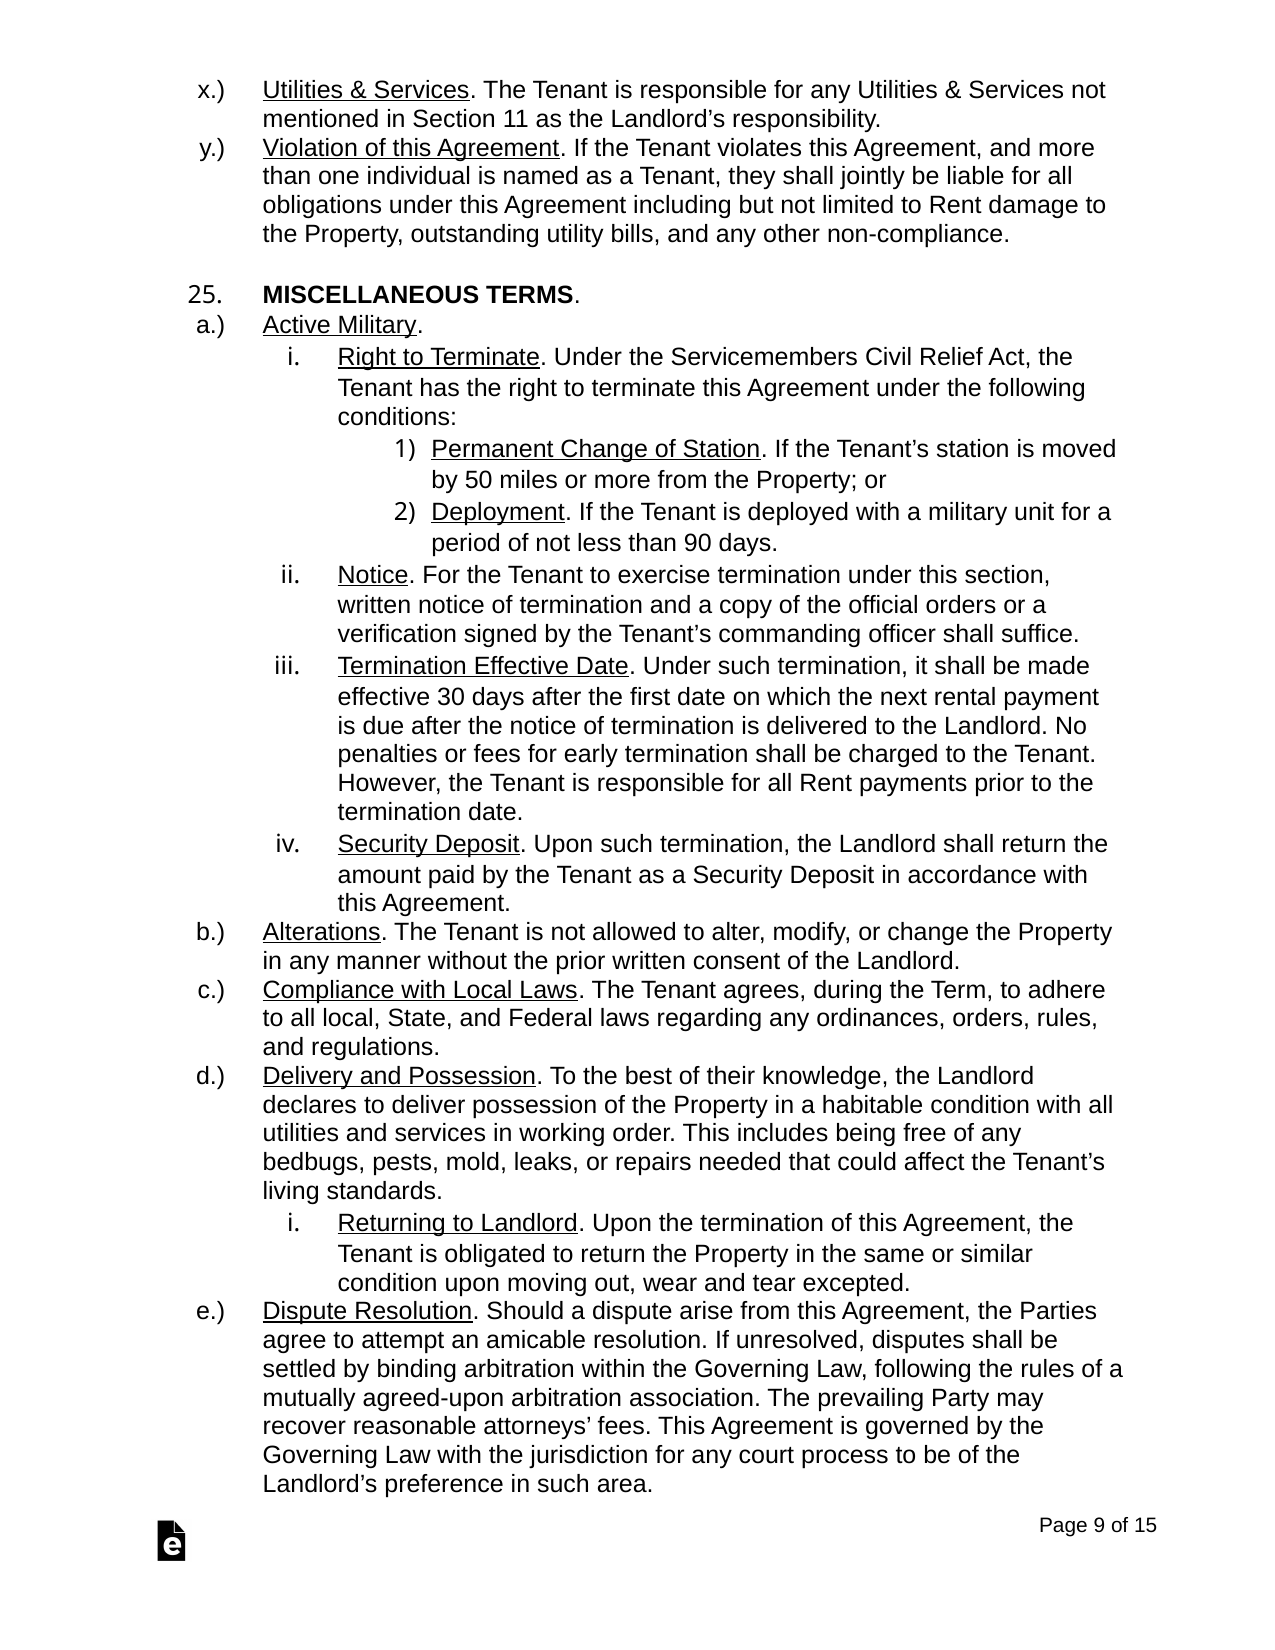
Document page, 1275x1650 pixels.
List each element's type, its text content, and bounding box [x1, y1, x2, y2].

list Permanent Change of Station. If the Tenant’s station is moved by 50 miles or more from the Property; or [394, 431, 1125, 493]
list Notice. For the Tenant to exercise termination under this section, written notice of termination and a copy of the official orders or a verification signed by the Tenant’s commanding officer shall suffice. [300, 556, 1125, 648]
list MISCELLANEOUS TERMS. [187, 276, 1125, 310]
list Violation of this Agreement. If the Tenant violates this Agreement, and more than one individual is named as a Tenant, they shall jointly be liable for all obligations under this Agreement including but not limited to Rent damage to the Property, outstanding utility bills, and any other non-compliance. [225, 132, 1125, 247]
list Returning to Landlord. Upon the termination of this Agreement, the Tenant is obligated to return the Property in the same or similar condition upon moving out, wear and tear excepted. [300, 1205, 1125, 1296]
list Termination Effective Date. Under such termination, it shall be made effective 30 days after the first date on which the next rental payment is due after the notice of termination is delivered to the Landlord. No penalties or fees for early termination shall be charged to the Tenant. However, the Tenant is responsible for all Rent payments prior to the termination date. [300, 648, 1125, 826]
list Active Military. [225, 310, 1125, 339]
list Utilities & Services. The Tenant is responsible for any Utilities & Services not mentioned in Section 11 as the Landlord’s responsibility. [225, 75, 1125, 132]
list Delivery and Possession. To the best of their knowledge, the Landlord declares to deliver possession of the Property in a habitable condition with all utilities and services in working order. This includes being free of any bedbugs, pests, mold, leaks, or repairs needed that could affect the Tenant’s living standards. [225, 1061, 1125, 1205]
list Right to Terminate. Under the Servicemembers Civil Relief Act, the Tenant has the right to terminate this Agreement under the following conditions: [300, 339, 1125, 431]
list Deployment. If the Tenant is deployed with a military unit for a period of not less than 90 days. [394, 493, 1125, 556]
list Compliance with Local Laws. The Tenant agrees, during the Term, to adhere to all local, State, and Federal laws regarding any ordinances, orders, rules, and regulations. [225, 975, 1125, 1061]
list Dispute Resolution. Should a dispute arise from this Agreement, the Parties agree to attempt an amicable resolution. If unresolved, disputes shall be settled by binding arbitration within the Governing Law, following the rules of a mutually agreed-upon arbitration association. The prevailing Party may recover reasonable attorneys’ fees. This Agreement is governed by the Governing Law with the jurisdiction for any court process to be of the Landlord’s preference in such area. [225, 1296, 1125, 1497]
list Alterations. The Tenant is not allowed to alter, modify, or change the Property in any manner without the prior written consent of the Landlord. [225, 917, 1125, 975]
list Security Deposit. Upon such termination, the Landlord shall return the amount paid by the Tenant as a Security Deposit in accordance with this Agreement. [300, 826, 1125, 917]
